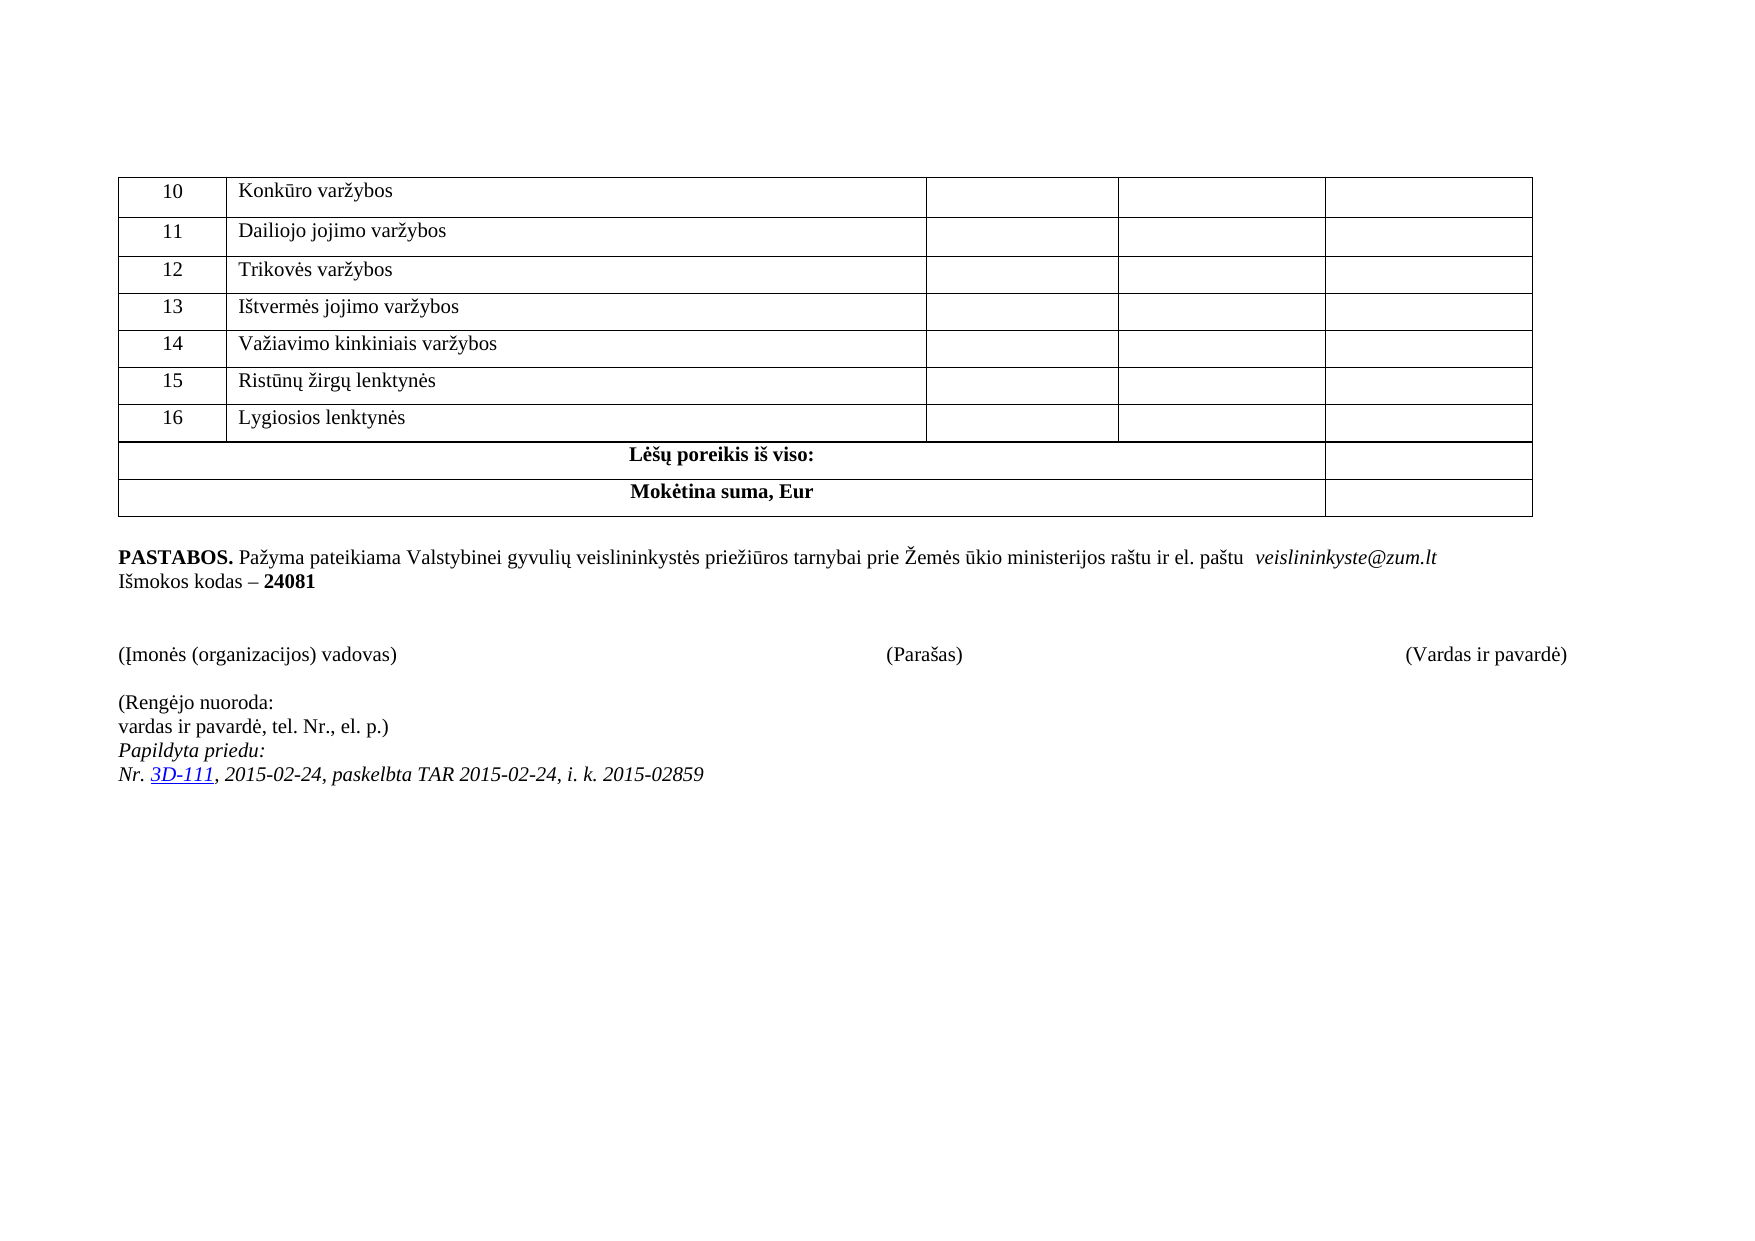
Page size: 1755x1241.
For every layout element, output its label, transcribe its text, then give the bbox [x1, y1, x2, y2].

table_cell [1119, 294, 1325, 330]
table_cell [927, 405, 1118, 441]
table_cell [927, 257, 1118, 293]
table_cell [1326, 294, 1532, 330]
table_cell Ištvermės jojimo varžybos [227, 294, 926, 330]
text Nr. 3D-111, 2015-02-24, paskelbta TAR 2015-02-24, i. k. 2015-02859 [118, 762, 1636, 786]
table_cell [1119, 178, 1325, 217]
table_cell Konkūro varžybos [227, 178, 926, 217]
table_cell 16 [119, 405, 226, 441]
table_cell [927, 368, 1118, 404]
table_cell [927, 294, 1118, 330]
table_cell 12 [119, 257, 226, 293]
table_cell 15 [119, 368, 226, 404]
text (Įmonės (organizacijos) vadovas) (Parašas) (Vardas ir pavardė) [118, 642, 1636, 666]
table_cell [1326, 405, 1532, 441]
table_cell [1119, 218, 1325, 256]
table_cell 14 [119, 331, 226, 367]
table_cell Trikovės varžybos [227, 257, 926, 293]
table_cell [927, 218, 1118, 256]
table_cell [1326, 218, 1532, 256]
table_cell Važiavimo kinkiniais varžybos [227, 331, 926, 367]
table_cell Ristūnų žirgų lenktynės [227, 368, 926, 404]
table_cell [1326, 178, 1532, 217]
table_cell [1119, 368, 1325, 404]
table_cell [1326, 257, 1532, 293]
table_cell [1326, 480, 1532, 516]
text (Rengėjo nuoroda: [118, 690, 1636, 714]
table_cell [1326, 331, 1532, 367]
table_cell Mokėtina suma, Eur [119, 480, 1325, 516]
text Išmokos kodas – 24081 [118, 569, 1636, 593]
text Papildyta priedu: [118, 738, 1636, 762]
table_cell 10 [119, 178, 226, 217]
table_cell Dailiojo jojimo varžybos [227, 218, 926, 256]
table_cell Lėšų poreikis iš viso: [119, 443, 1325, 478]
text vardas ir pavardė, tel. Nr., el. p.) [118, 714, 1636, 738]
table_cell [1119, 405, 1325, 441]
table_cell Lygiosios lenktynės [227, 405, 926, 441]
table_cell [1119, 331, 1325, 367]
text PASTABOS. Pažyma pateikiama Valstybinei gyvulių veislininkystės priežiūros tarnybai prie Žemės ūkio ministerijos raštu ir el. paštu veislininkyste@zum.lt [118, 545, 1636, 569]
table_cell [1119, 257, 1325, 293]
table_cell [927, 331, 1118, 367]
table_cell 11 [119, 218, 226, 256]
table_cell 13 [119, 294, 226, 330]
table_cell [927, 178, 1118, 217]
table_cell [1326, 368, 1532, 404]
table_cell [1326, 443, 1532, 478]
